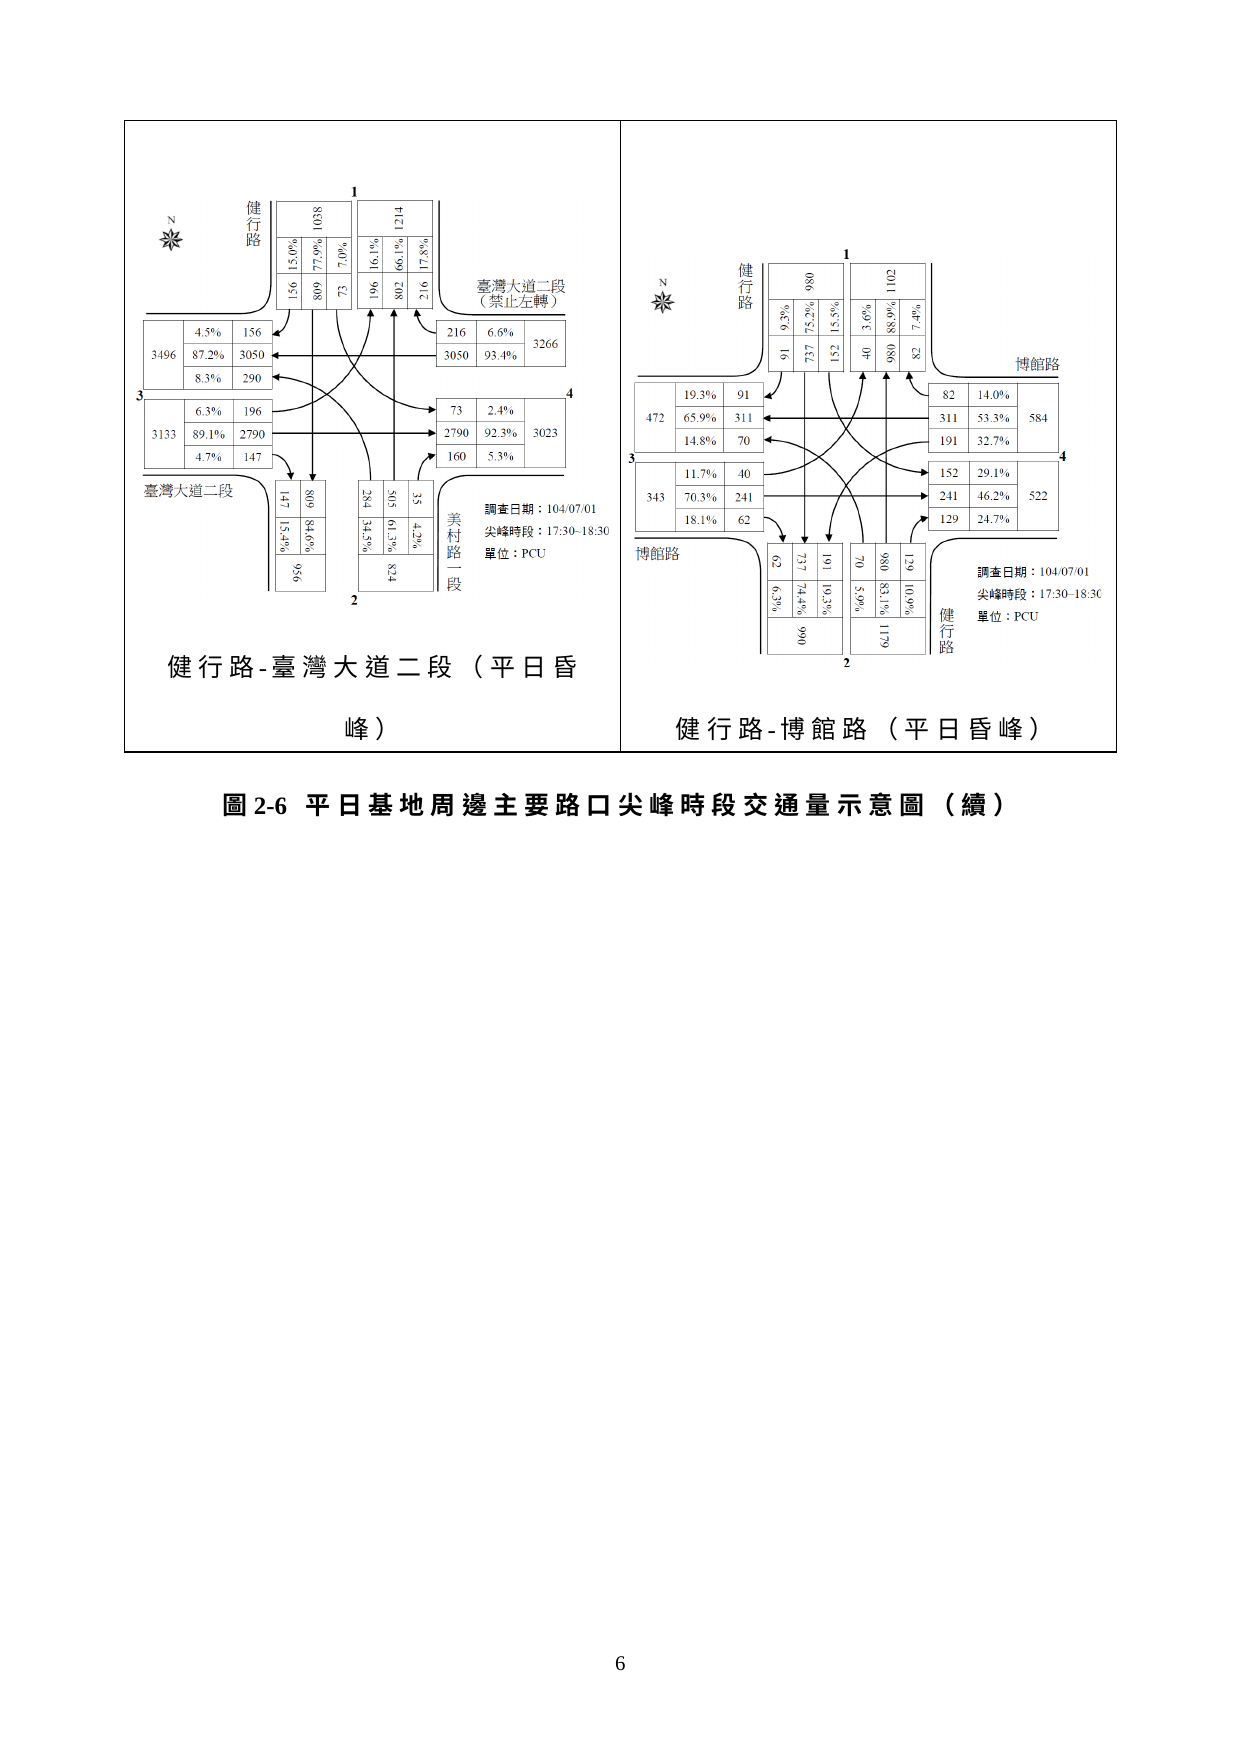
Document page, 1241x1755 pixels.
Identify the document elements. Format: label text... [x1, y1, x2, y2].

table_cell 健行路-博館路（平日昏峰） [621, 121, 1116, 751]
text 圖2-6 平日基地周邊主要路口尖峰時段交通量示意圖（續） [136, 762, 1104, 824]
table_cell 健行路-臺灣大道二段（平日昏峰） [125, 121, 620, 751]
